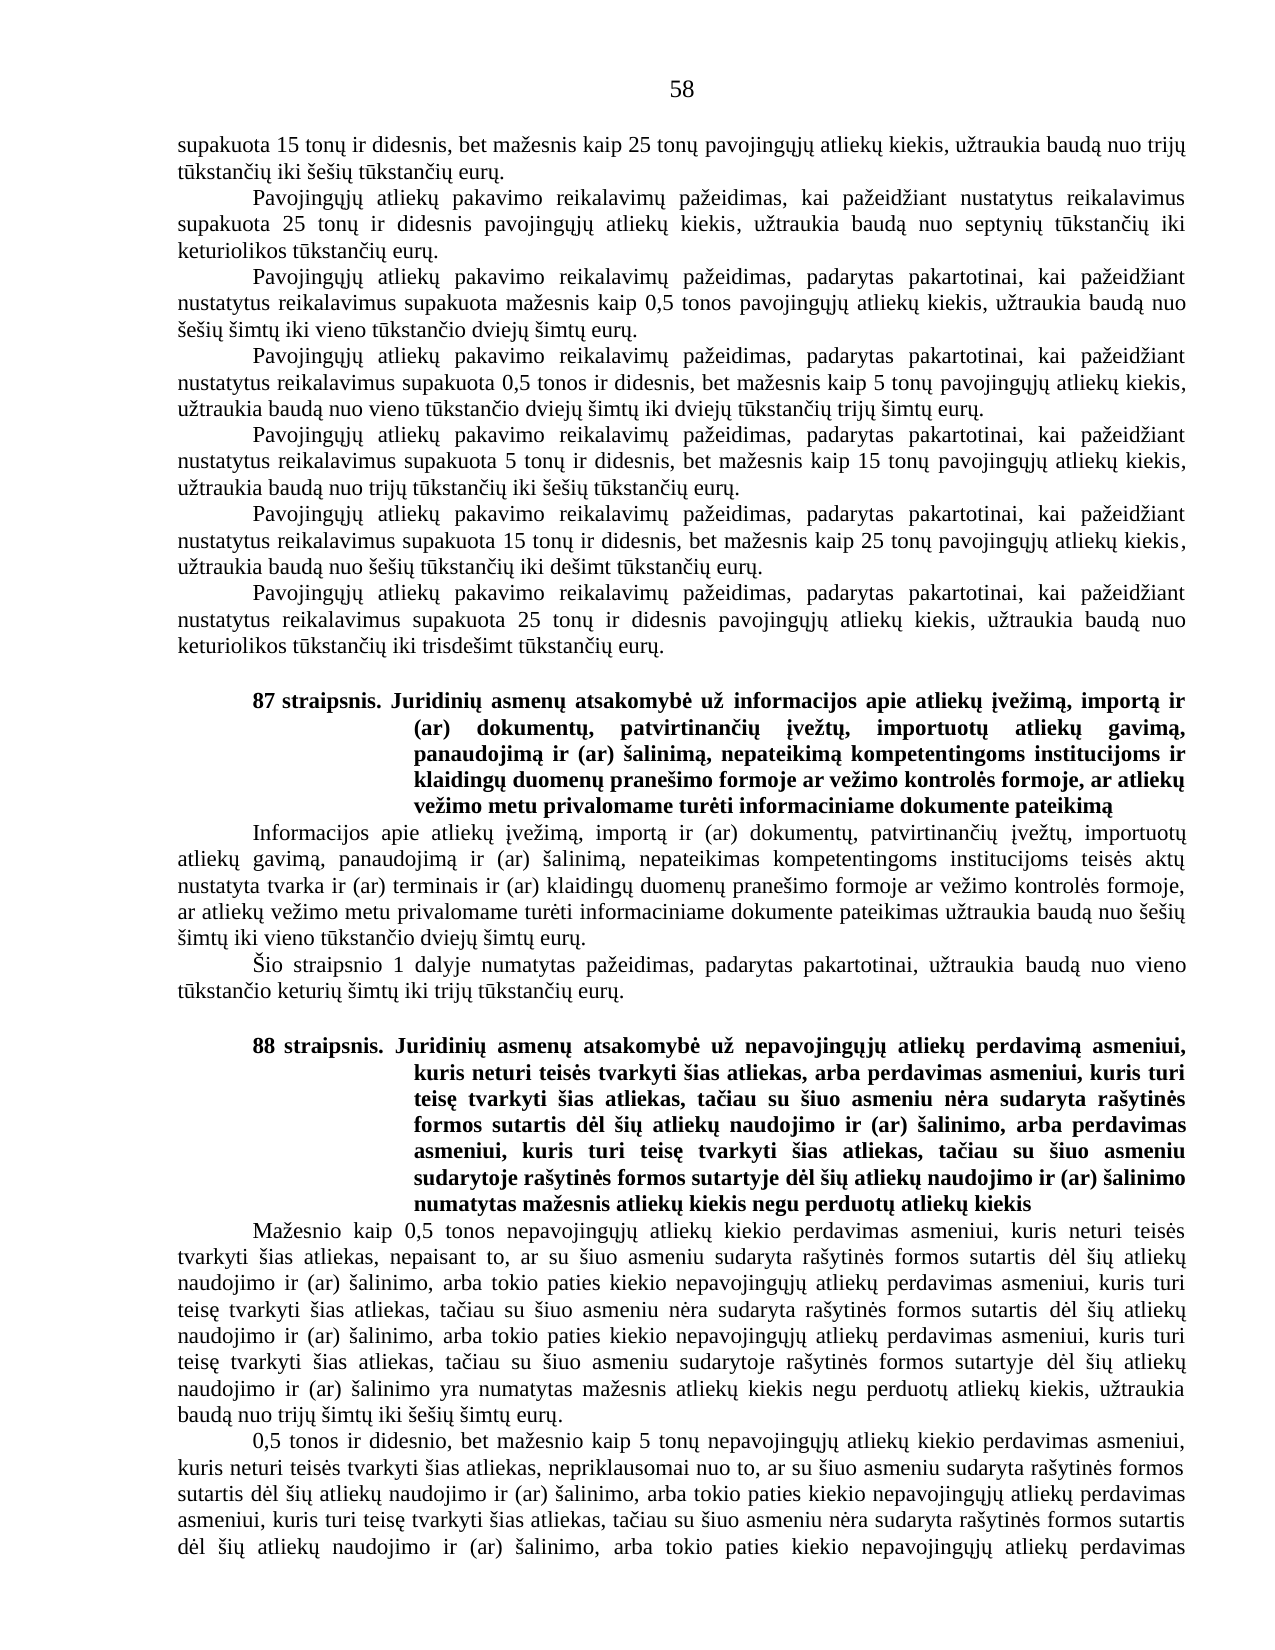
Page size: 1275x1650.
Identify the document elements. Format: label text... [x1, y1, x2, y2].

text Pavojingųjų atliekų pakavimo reikalavimų pažeidimas, padarytas pakartotinai, kai pažeidžiant nustatytus reikalavimus supakuota mažesnis kaip 0,5 tonos pavojingųjų atliekų kiekis, užtraukia baudą nuo šešių šimtų iki vieno tūkstančio dviejų šimtų eurų. [177, 263, 1186, 342]
text Pavojingųjų atliekų pakavimo reikalavimų pažeidimas, kai pažeidžiant nustatytus reikalavimus supakuota 25 tonų ir didesnis pavojingųjų atliekų kiekis, užtraukia baudą nuo septynių tūkstančių iki keturiolikos tūkstančių eurų. [177, 184, 1186, 263]
text Mažesnio kaip 0,5 tonos nepavojingųjų atliekų kiekio perdavimas asmeniui, kuris neturi teisės tvarkyti šias atliekas, nepaisant to, ar su šiuo asmeniu sudaryta rašytinės formos sutartis dėl šių atliekų naudojimo ir (ar) šalinimo, arba tokio paties kiekio nepavojingųjų atliekų perdavimas asmeniui, kuris turi teisę tvarkyti šias atliekas, tačiau su šiuo asmeniu nėra sudaryta rašytinės formos sutartis dėl šių atliekų naudojimo ir (ar) šalinimo, arba tokio paties kiekio nepavojingųjų atliekų perdavimas asmeniui, kuris turi teisę tvarkyti šias atliekas, tačiau su šiuo asmeniu sudarytoje rašytinės formos sutartyje dėl šių atliekų naudojimo ir (ar) šalinimo yra numatytas mažesnis atliekų kiekis negu perduotų atliekų kiekis, užtraukia baudą nuo trijų šimtų iki šešių šimtų eurų. [177, 1217, 1186, 1427]
text 0,5 tonos ir didesnio, bet mažesnio kaip 5 tonų nepavojingųjų atliekų kiekio perdavimas asmeniui, kuris neturi teisės tvarkyti šias atliekas, nepriklausomai nuo to, ar su šiuo asmeniu sudaryta rašytinės formos sutartis dėl šių atliekų naudojimo ir (ar) šalinimo, arba tokio paties kiekio nepavojingųjų atliekų perdavimas asmeniui, kuris turi teisę tvarkyti šias atliekas, tačiau su šiuo asmeniu nėra sudaryta rašytinės formos sutartis dėl šių atliekų naudojimo ir (ar) šalinimo, arba tokio paties kiekio nepavojingųjų atliekų perdavimas [177, 1427, 1186, 1559]
text Informacijos apie atliekų įvežimą, importą ir (ar) dokumentų, patvirtinančių įvežtų, importuotų atliekų gavimą, panaudojimą ir (ar) šalinimą, nepateikimas kompetentingoms institucijoms teisės aktų nustatyta tvarka ir (ar) terminais ir (ar) klaidingų duomenų pranešimo formoje ar vežimo kontrolės formoje, ar atliekų vežimo metu privalomame turėti informaciniame dokumente pateikimas užtraukia baudą nuo šešių šimtų iki vieno tūkstančio dviejų šimtų eurų. [177, 819, 1186, 951]
text 88 straipsnis. Juridinių asmenų atsakomybė už nepavojingųjų atliekų perdavimą asmeniui, kuris neturi teisės tvarkyti šias atliekas, arba perdavimas asmeniui, kuris turi teisę tvarkyti šias atliekas, tačiau su šiuo asmeniu nėra sudaryta rašytinės formos sutartis dėl šių atliekų naudojimo ir (ar) šalinimo, arba perdavimas asmeniui, kuris turi teisę tvarkyti šias atliekas, tačiau su šiuo asmeniu sudarytoje rašytinės formos sutartyje dėl šių atliekų naudojimo ir (ar) šalinimo numatytas mažesnis atliekų kiekis negu perduotų atliekų kiekis [252, 1032, 1186, 1217]
text Pavojingųjų atliekų pakavimo reikalavimų pažeidimas, padarytas pakartotinai, kai pažeidžiant nustatytus reikalavimus supakuota 5 tonų ir didesnis, bet mažesnis kaip 15 tonų pavojingųjų atliekų kiekis, užtraukia baudą nuo trijų tūkstančių iki šešių tūkstančių eurų. [177, 421, 1186, 500]
text Šio straipsnio 1 dalyje numatytas pažeidimas, padarytas pakartotinai, užtraukia baudą nuo vieno tūkstančio keturių šimtų iki trijų tūkstančių eurų. [177, 951, 1186, 1003]
text Pavojingųjų atliekų pakavimo reikalavimų pažeidimas, padarytas pakartotinai, kai pažeidžiant nustatytus reikalavimus supakuota 0,5 tonos ir didesnis, bet mažesnis kaip 5 tonų pavojingųjų atliekų kiekis, užtraukia baudą nuo vieno tūkstančio dviejų šimtų iki dviejų tūkstančių trijų šimtų eurų. [177, 342, 1186, 421]
text Pavojingųjų atliekų pakavimo reikalavimų pažeidimas, padarytas pakartotinai, kai pažeidžiant nustatytus reikalavimus supakuota 25 tonų ir didesnis pavojingųjų atliekų kiekis, užtraukia baudą nuo keturiolikos tūkstančių iki trisdešimt tūkstančių eurų. [177, 579, 1186, 658]
text supakuota 15 tonų ir didesnis, bet mažesnis kaip 25 tonų pavojingųjų atliekų kiekis, užtraukia baudą nuo trijų tūkstančių iki šešių tūkstančių eurų. [177, 131, 1186, 184]
text 87 straipsnis. Juridinių asmenų atsakomybė už informacijos apie atliekų įvežimą, importą ir (ar) dokumentų, patvirtinančių įvežtų, importuotų atliekų gavimą, panaudojimą ir (ar) šalinimą, nepateikimą kompetentingoms institucijoms ir klaidingų duomenų pranešimo formoje ar vežimo kontrolės formoje, ar atliekų vežimo metu privalomame turėti informaciniame dokumente pateikimą [252, 687, 1186, 819]
text Pavojingųjų atliekų pakavimo reikalavimų pažeidimas, padarytas pakartotinai, kai pažeidžiant nustatytus reikalavimus supakuota 15 tonų ir didesnis, bet mažesnis kaip 25 tonų pavojingųjų atliekų kiekis, užtraukia baudą nuo šešių tūkstančių iki dešimt tūkstančių eurų. [177, 500, 1186, 579]
